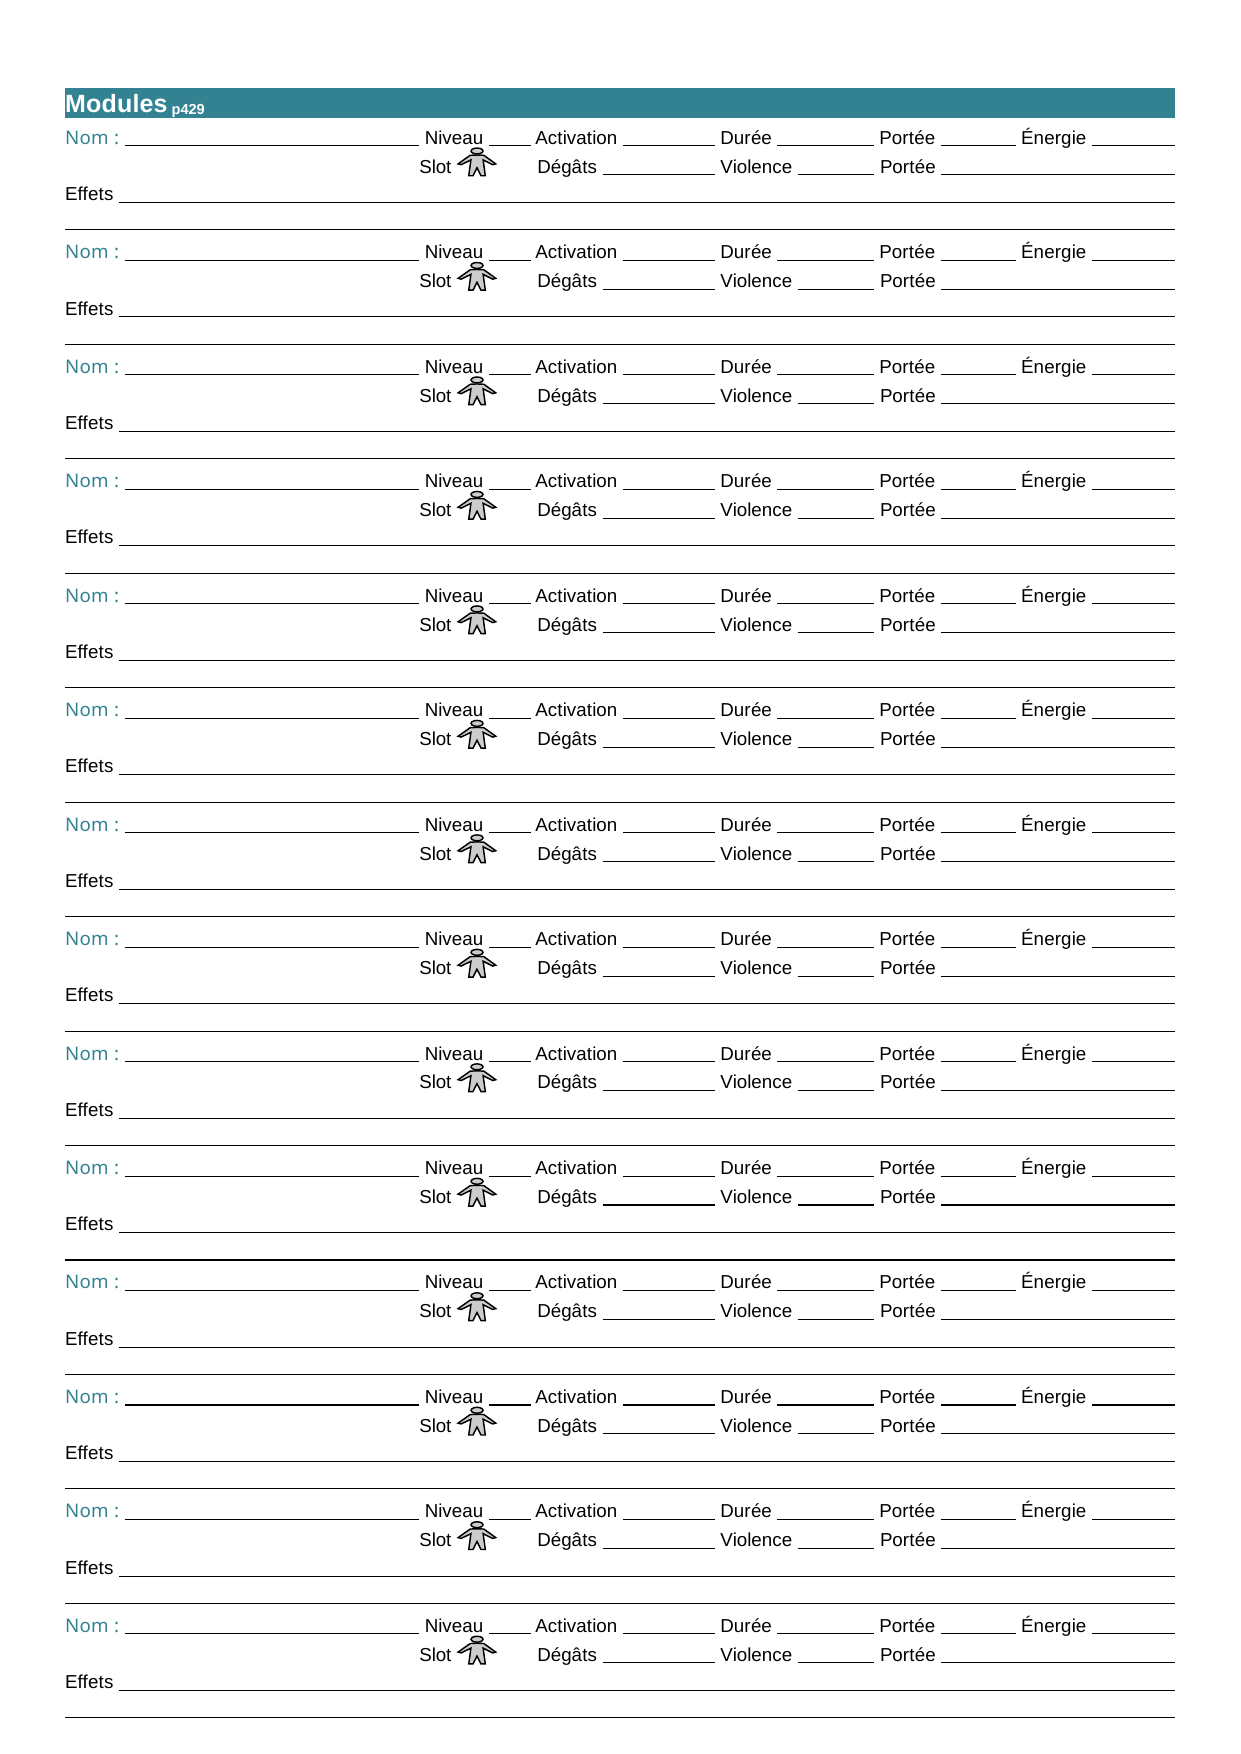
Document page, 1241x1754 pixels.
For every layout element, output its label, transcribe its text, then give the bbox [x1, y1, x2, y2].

text Slot [65, 1186, 469, 1207]
text Dégâts Violence Portée [485, 156, 1175, 177]
text Dégâts Violence Portée [485, 1415, 1175, 1436]
text Effets [65, 984, 1175, 1006]
text Dégâts Violence Portée [485, 1644, 1175, 1665]
text Nom : Niveau Activation Durée Portée Énergie [65, 1497, 1175, 1523]
text Slot [65, 1071, 469, 1093]
text Nom : Niveau Activation Durée Portée Énergie [65, 1039, 1175, 1065]
text Effets [65, 412, 1175, 433]
text Nom : Niveau Activation Durée Portée Énergie [65, 810, 1175, 836]
text Effets [65, 297, 1175, 319]
text Effets [65, 183, 1175, 204]
text Dégâts Violence Portée [485, 957, 1175, 978]
text Nom : Niveau Activation Durée Portée Énergie [65, 1383, 1175, 1409]
text Slot [65, 957, 469, 978]
text Slot Dégâts Violence Portée [65, 499, 1175, 521]
text Effets [65, 526, 1175, 548]
text Slot [65, 384, 469, 406]
text Effets [65, 1442, 1175, 1464]
text Effets [65, 755, 1175, 777]
text Nom : Niveau Activation Durée Portée Énergie [65, 581, 1175, 607]
text Dégâts Violence Portée [485, 384, 1175, 406]
text Nom : Niveau Activation Durée Portée Énergie [65, 352, 1175, 378]
text Effets [65, 1328, 1175, 1349]
text Slot [65, 1300, 469, 1322]
text Effets [65, 1671, 1175, 1693]
text Dégâts Violence Portée [485, 728, 1175, 749]
text Nom : Niveau Activation Durée Portée Énergie [65, 1268, 1175, 1294]
text Dégâts Violence Portée [485, 1529, 1175, 1551]
text Effets [65, 1213, 1175, 1235]
text Dégâts Violence Portée [485, 1186, 1175, 1207]
text Slot [65, 728, 469, 749]
text Effets [65, 1557, 1175, 1578]
text Nom : Niveau Activation Durée Portée Énergie [65, 696, 1175, 722]
text Slot [65, 842, 469, 864]
text Nom : Niveau Activation Durée Portée Énergie [65, 123, 1175, 149]
text Dégâts Violence Portée [485, 613, 1175, 635]
text Slot [65, 1415, 469, 1436]
text Dégâts Violence Portée [485, 1071, 1175, 1093]
text Effets [65, 870, 1175, 891]
subtitle Modules p429 [65, 88, 1175, 118]
text Dégâts Violence Portée [485, 1300, 1175, 1322]
text Nom : Niveau Activation Durée Portée Énergie [65, 1154, 1175, 1180]
text Slot [65, 1644, 469, 1665]
text Nom : Niveau Activation Durée Portée Énergie [65, 238, 1175, 264]
text Nom : Niveau Activation Durée Portée Énergie [65, 467, 1175, 493]
text Slot Dégâts Violence Portée [65, 270, 1175, 292]
text Nom : Niveau Activation Durée Portée Énergie [65, 925, 1175, 951]
text Slot [65, 156, 469, 177]
text Slot [65, 613, 469, 635]
text Effets [65, 1099, 1175, 1120]
text Effets [65, 641, 1175, 662]
text Slot [65, 1529, 469, 1551]
text Dégâts Violence Portée [485, 842, 1175, 864]
text Nom : Niveau Activation Durée Portée Énergie [65, 1612, 1175, 1638]
